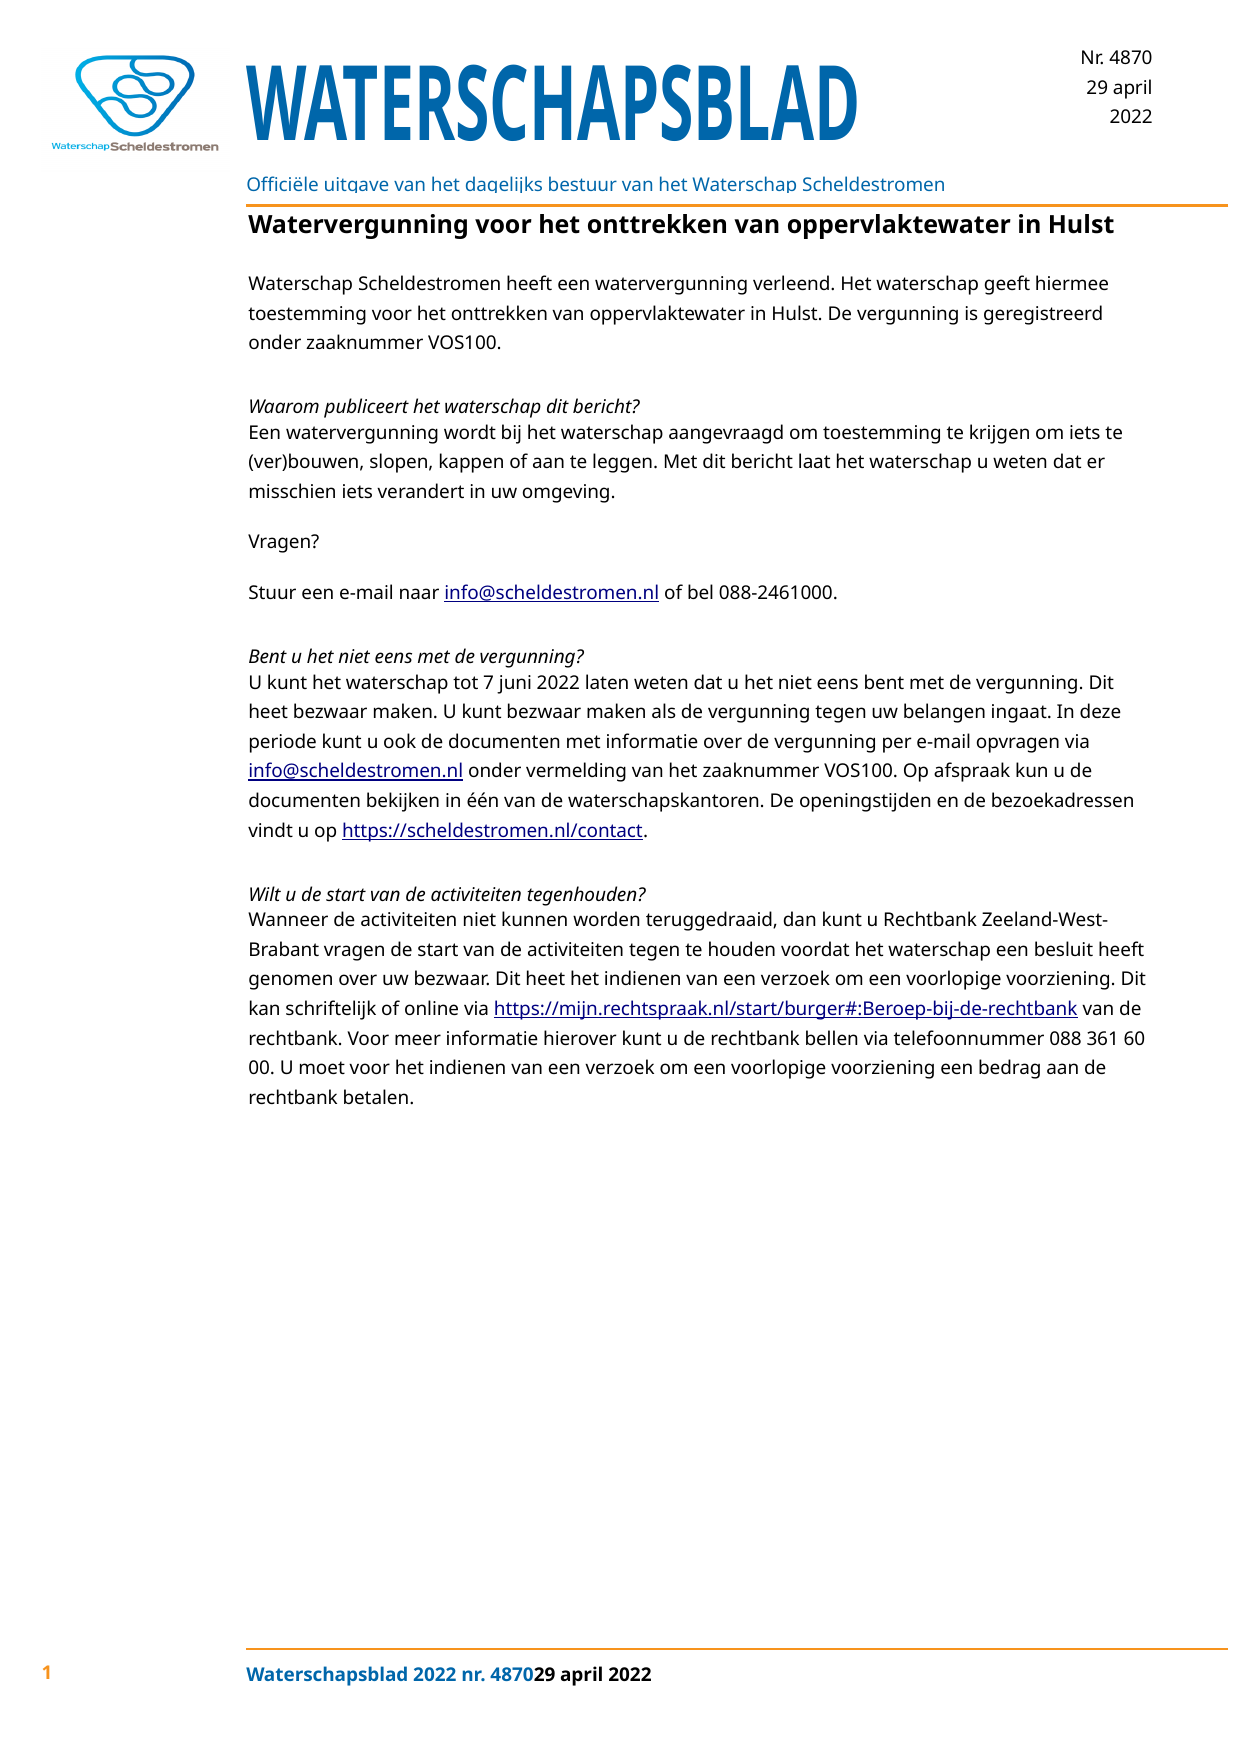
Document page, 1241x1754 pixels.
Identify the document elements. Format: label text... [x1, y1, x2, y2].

text Bent u het niet eens met de vergunning? [248, 643, 1152, 669]
text Wanneer de activiteiten niet kunnen worden teruggedraaid, dan kunt u Rechtbank Zeeland-West-Brabant vragen de start van de activiteiten tegen te houden voordat het waterschap een besluit heeft genomen over uw bezwaar. Dit heet het indienen van een verzoek om een voorlopige voorziening. Dit kan schriftelijk of online via https://mijn.rechtspraak.nl/start/burger#:Beroep-bij-de-rechtbank van de rechtbank. Voor meer informatie hierover kunt u de rechtbank bellen via telefoonnummer 088 361 60 00. U moet voor het indienen van een verzoek om een voorlopige voorziening een bedrag aan de rechtbank betalen. [248, 906, 1152, 1110]
text U kunt het waterschap tot 7 juni 2022 laten weten dat u het niet eens bent met de vergunning. Dit heet bezwaar maken. U kunt bezwaar maken als de vergunning tegen uw belangen ingaat. In deze periode kunt u ook de documenten met informatie over de vergunning per e-mail opvragen via info@scheldestromen.nl onder vermelding van het zaaknummer VOS100. Op afspraak kun u de documenten bekijken in één van de waterschapskantoren. De openingstijden en de bezoekadressen vindt u op https://scheldestromen.nl/contact. [248, 669, 1152, 842]
text Wilt u de start van de activiteiten tegenhouden? [248, 881, 1152, 906]
text Vragen? [248, 529, 1152, 554]
picture [41, 47, 231, 172]
text Stuur een e-mail naar info@scheldestromen.nl of bel 088-2461000. [248, 579, 1152, 605]
text Een watervergunning wordt bij het waterschap aangevraagd om toestemming te krijgen om iets te (ver)bouwen, slopen, kappen of aan te leggen. Met dit bericht laat het waterschap u weten dat er misschien iets verandert in uw omgeving. [248, 419, 1152, 504]
text Waterschap Scheldestromen heeft een watervergunning verleend. Het waterschap geeft hiermee toestemming voor het onttrekken van oppervlaktewater in Hulst. De vergunning is geregistreerd onder zaaknummer VOS100. [248, 270, 1152, 355]
text Watervergunning voor het onttrekken van oppervlaktewater in Hulst [248, 207, 1152, 241]
text Waarom publiceert het waterschap dit bericht? [248, 393, 1152, 419]
